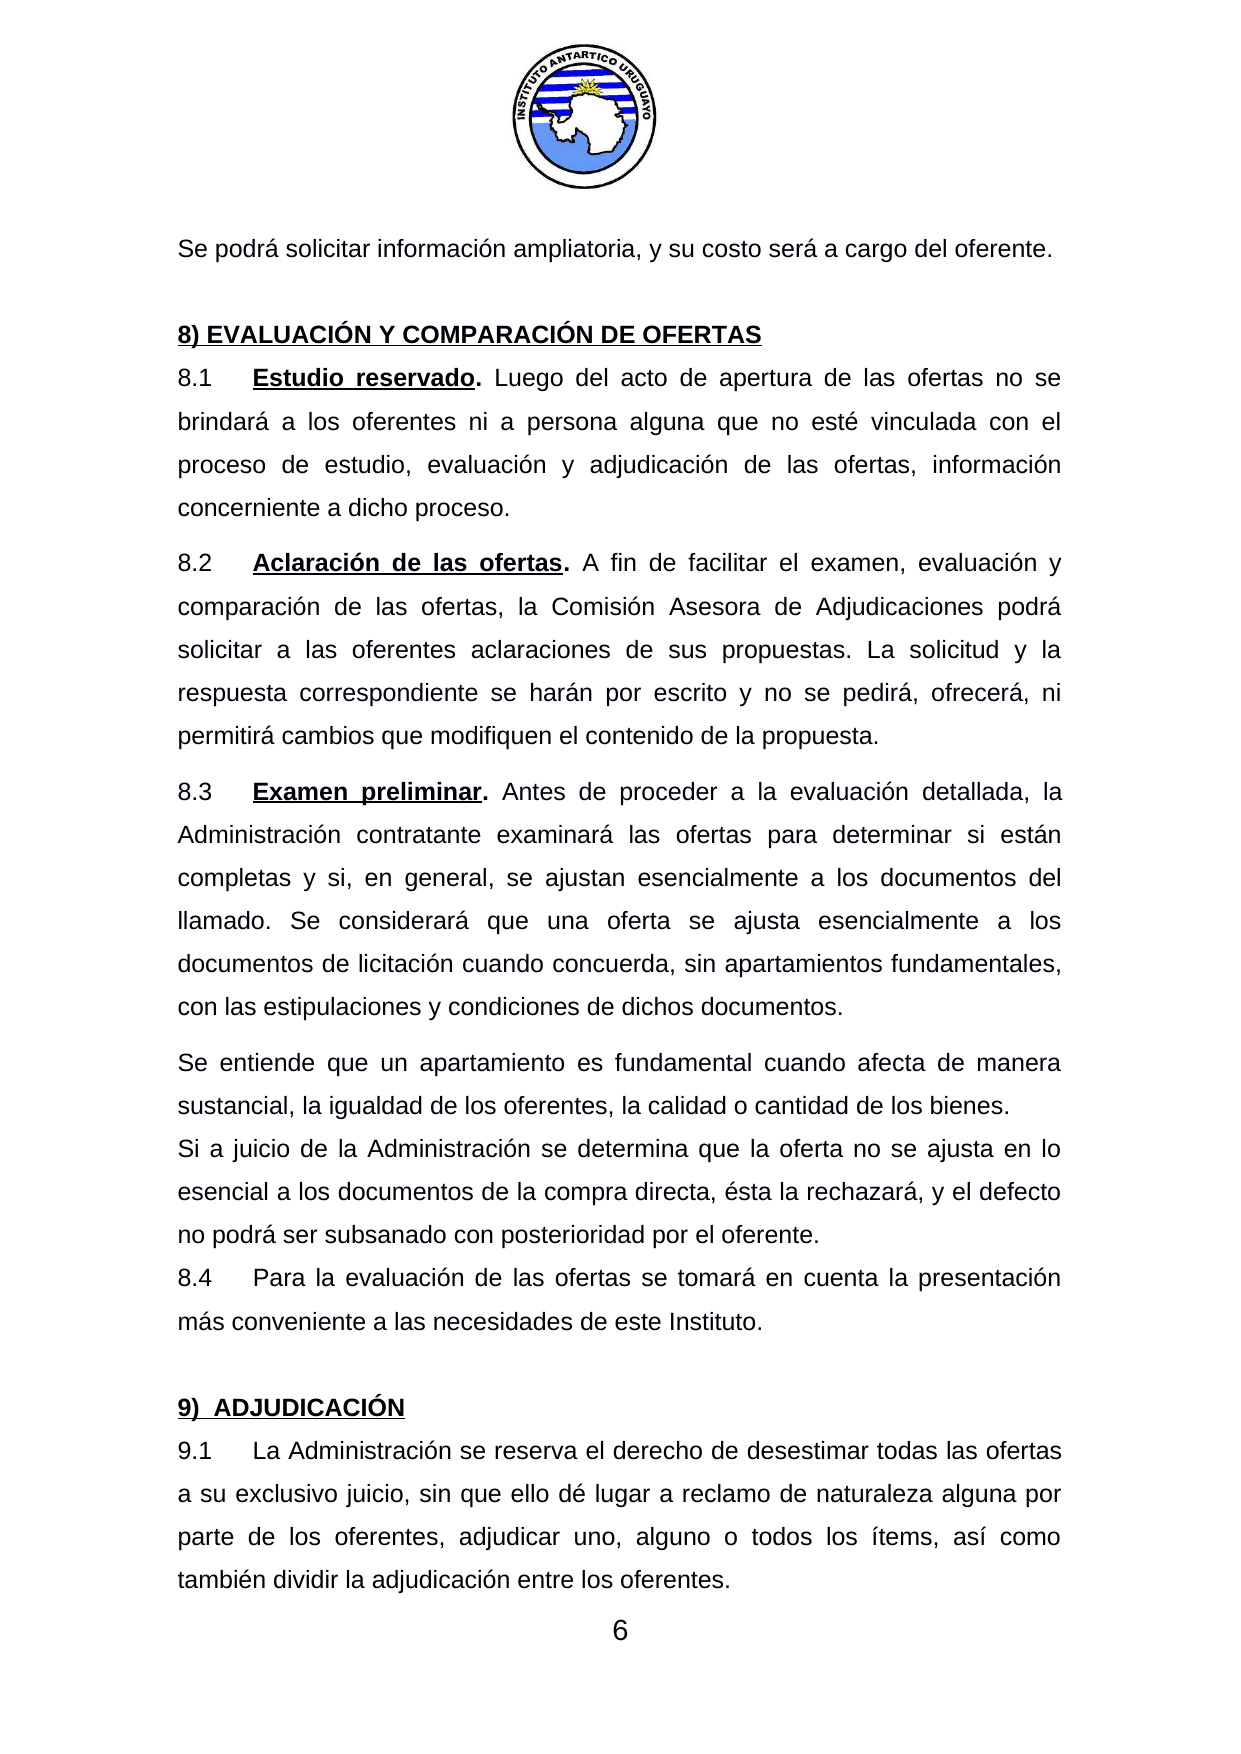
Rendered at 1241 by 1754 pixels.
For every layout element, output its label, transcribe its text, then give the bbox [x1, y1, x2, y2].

text 8) EVALUACIÓN Y COMPARACIÓN DE OFERTAS [177, 320, 1063, 349]
text Si a juicio de la Administración se determina que la oferta no se ajusta en lo esencial a los documentos de la compra directa, ésta la rechazará, y el defecto no podrá ser subsanado con posterioridad por el oferente. [177, 1134, 1063, 1249]
text Se entiende que un apartamiento es fundamental cuando afecta de manera sustancial, la igualdad de los oferentes, la calidad o cantidad de los bienes. [177, 1048, 1063, 1119]
text 8.4 Para la evaluación de las ofertas se tomará en cuenta la presentación más conveniente a las necesidades de este Instituto. [177, 1263, 1063, 1335]
text 8.3 Examen preliminar. Antes de proceder a la evaluación detallada, la Administración contratante examinará las ofertas para determinar si están completas y si, en general, se ajustan esencialmente a los documentos del llamado. Se considerará que una oferta se ajusta esencialmente a los documentos de licitación cuando concuerda, sin apartamientos fundamentales, con las estipulaciones y condiciones de dichos documentos. [177, 776, 1063, 1021]
text Se podrá solicitar información ampliatoria, y su costo será a cargo del oferente. [177, 234, 1063, 263]
text 8.2 Aclaración de las ofertas. A fin de facilitar el examen, evaluación y comparación de las ofertas, la Comisión Asesora de Adjudicaciones podrá solicitar a las oferentes aclaraciones de sus propuestas. La solicitud y la respuesta correspondiente se harán por escrito y no se pedirá, ofrecerá, ni permitirá cambios que modifiquen el contenido de la propuesta. [177, 548, 1063, 749]
text 9) ADJUDICACIÓN [177, 1393, 1063, 1421]
text 9.1 La Administración se reserva el derecho de desestimar todas las ofertas a su exclusivo juicio, sin que ello dé lugar a reclamo de naturaleza alguna por parte de los oferentes, adjudicar uno, alguno o todos los ítems, así como también dividir la adjudicación entre los oferentes. [177, 1436, 1063, 1594]
text 8.1 Estudio reservado. Luego del acto de apertura de las ofertas no se brindará a los oferentes ni a persona alguna que no esté vinculada con el proceso de estudio, evaluación y adjudicación de las ofertas, información concerniente a dicho proceso. [177, 363, 1063, 521]
picture [510, 40, 661, 191]
